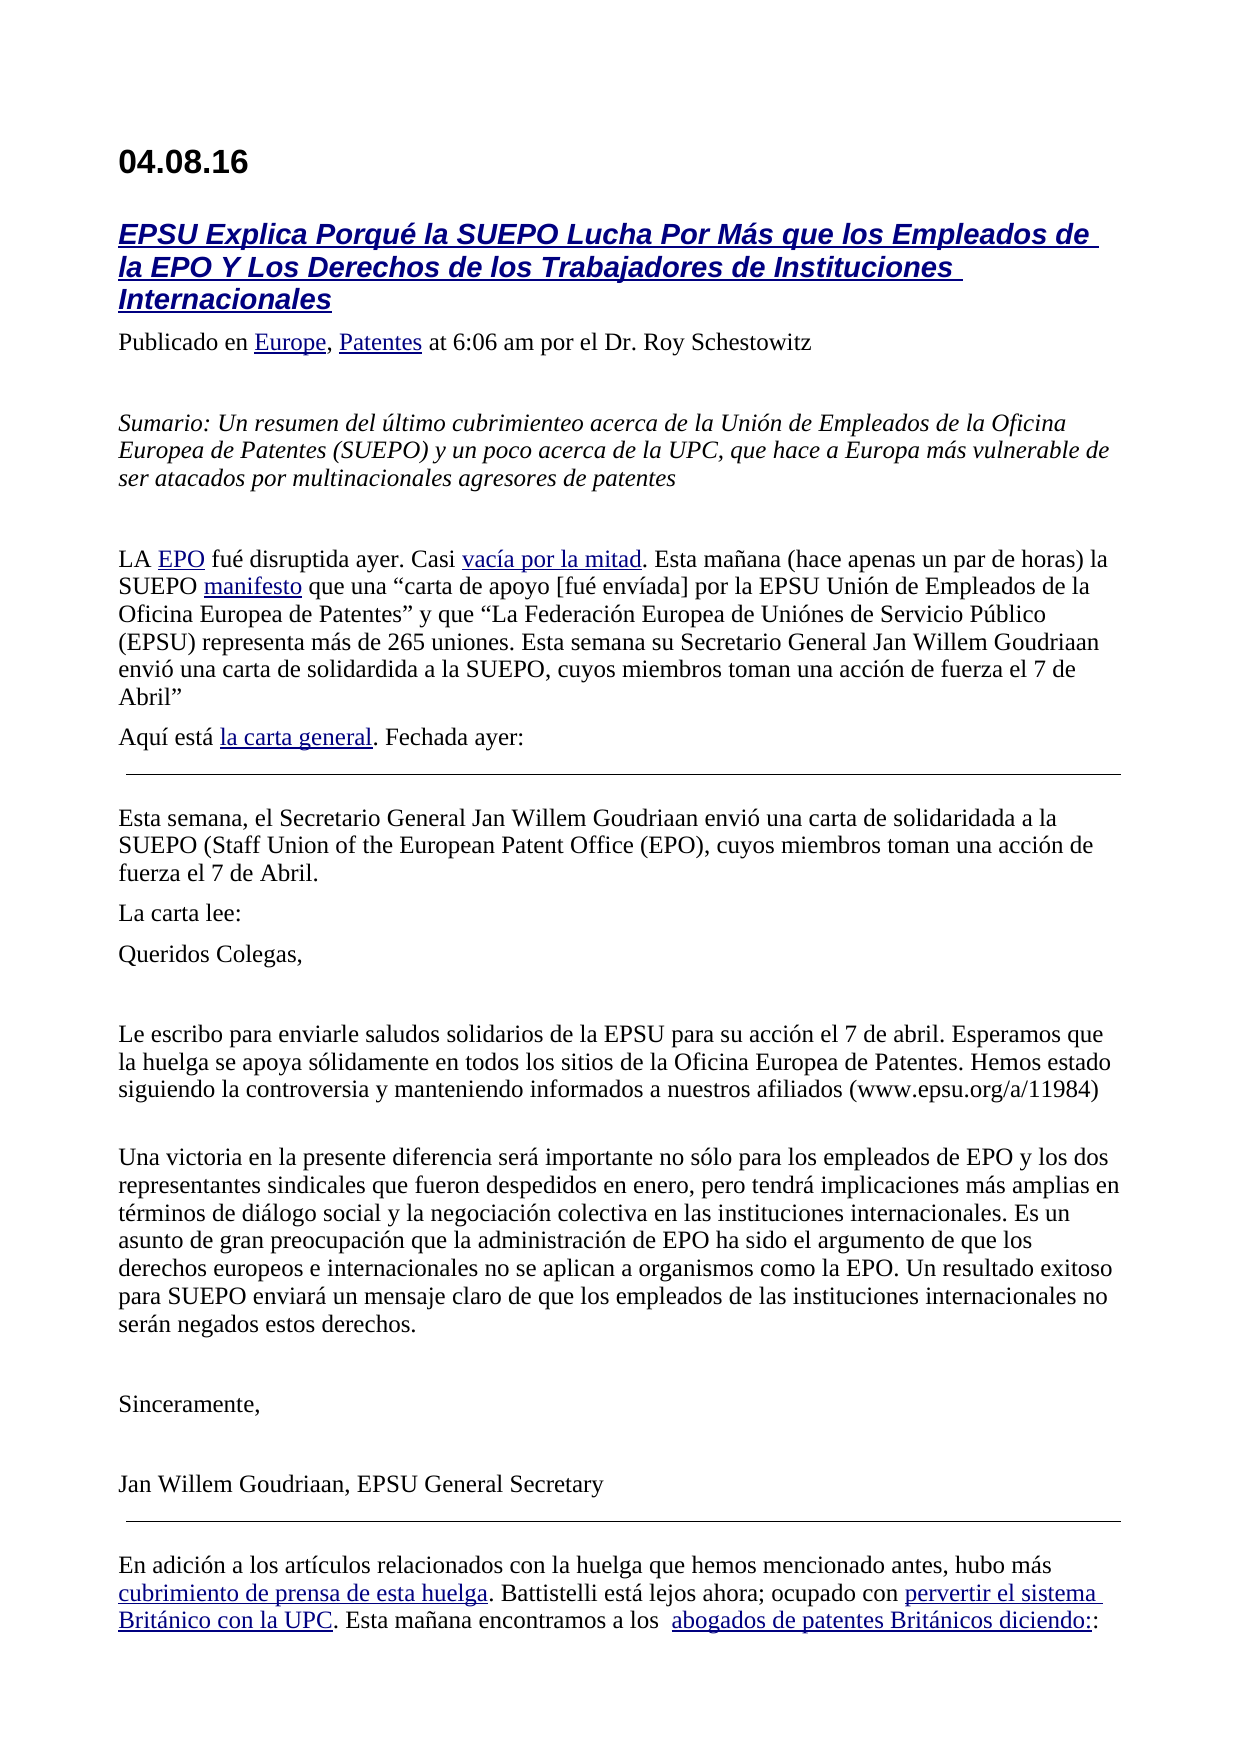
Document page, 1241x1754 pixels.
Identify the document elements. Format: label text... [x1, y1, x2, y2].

text Aquí está la carta general. Fechada ayer: [118, 723, 1122, 751]
text Publicado en Europe, Patentes at 6:06 am por el Dr. Roy Schestowitz [118, 328, 1122, 356]
text Le escribo para enviarle saludos solidarios de la EPSU para su acción el 7 de abril. Esperamos que la huelga se apoya sólidamente en todos los sitios de la Oficina Europea de Patentes. Hemos estado siguiendo la controversia y manteniendo informados a nuestros afiliados (www.epsu.org/a/11984) [118, 1020, 1122, 1103]
text Jan Willem Goudriaan, EPSU General Secretary [118, 1471, 1122, 1498]
text Sumario: Un resumen del último cubrimienteo acerca de la Unión de Empleados de la Oficina Europea de Patentes (SUEPO) y un poco acerca de la UPC, que hace a Europa más vulnerable de ser atacados por multinacionales agresores de patentes [118, 409, 1122, 492]
text Una victoria en la presente diferencia será importante no sólo para los empleados de EPO y los dos representantes sindicales que fueron despedidos en enero, pero tendrá implicaciones más amplias en términos de diálogo social y la negociación colectiva en las instituciones internacionales. Es un asunto de gran preocupación que la administración de EPO ha sido el argumento de que los derechos europeos e internacionales no se aplican a organismos como la EPO. Un resultado exitoso para SUEPO enviará un mensaje claro de que los empleados de las instituciones internacionales no serán negados estos derechos. [118, 1143, 1122, 1337]
text LA EPO fué disruptida ayer. Casi vacía por la mitad. Esta mañana (hace apenas un par de horas) la SUEPO manifesto que una “carta de apoyo [fué envíada] por la EPSU Unión de Empleados de la Oficina Europea de Patentes” y que “La Federación Europea de Uniónes de Servicio Público (EPSU) representa más de 265 uniones. Esta semana su Secretario General Jan Willem Goudriaan envió una carta de solidardida a la SUEPO, cuyos miembros toman una acción de fuerza el 7 de Abril” [118, 545, 1122, 711]
text Sinceramente, [118, 1390, 1122, 1418]
text La carta lee: [118, 899, 1122, 927]
text Queridos Colegas, [118, 940, 1122, 967]
subtitle 04.08.16 [118, 143, 1122, 181]
text Esta semana, el Secretario General Jan Willem Goudriaan envió una carta de solidaridada a la SUEPO (Staff Union of the European Patent Office (EPO), cuyos miembros toman una acción de fuerza el 7 de Abril. [118, 804, 1122, 887]
subtitle EPSU Explica Porqué la SUEPO Lucha Por Más que los Empleados de la EPO Y Los Derechos de los Trabajadores de Instituciones Internacionales [118, 218, 1122, 316]
text En adición a los artículos relacionados con la huelga que hemos mencionado antes, hubo más cubrimiento de prensa de esta huelga. Battistelli está lejos ahora; ocupado con pervertir el sistema Británico con la UPC. Esta mañana encontramos a los abogados de patentes Británicos diciendo:: [118, 1551, 1122, 1634]
